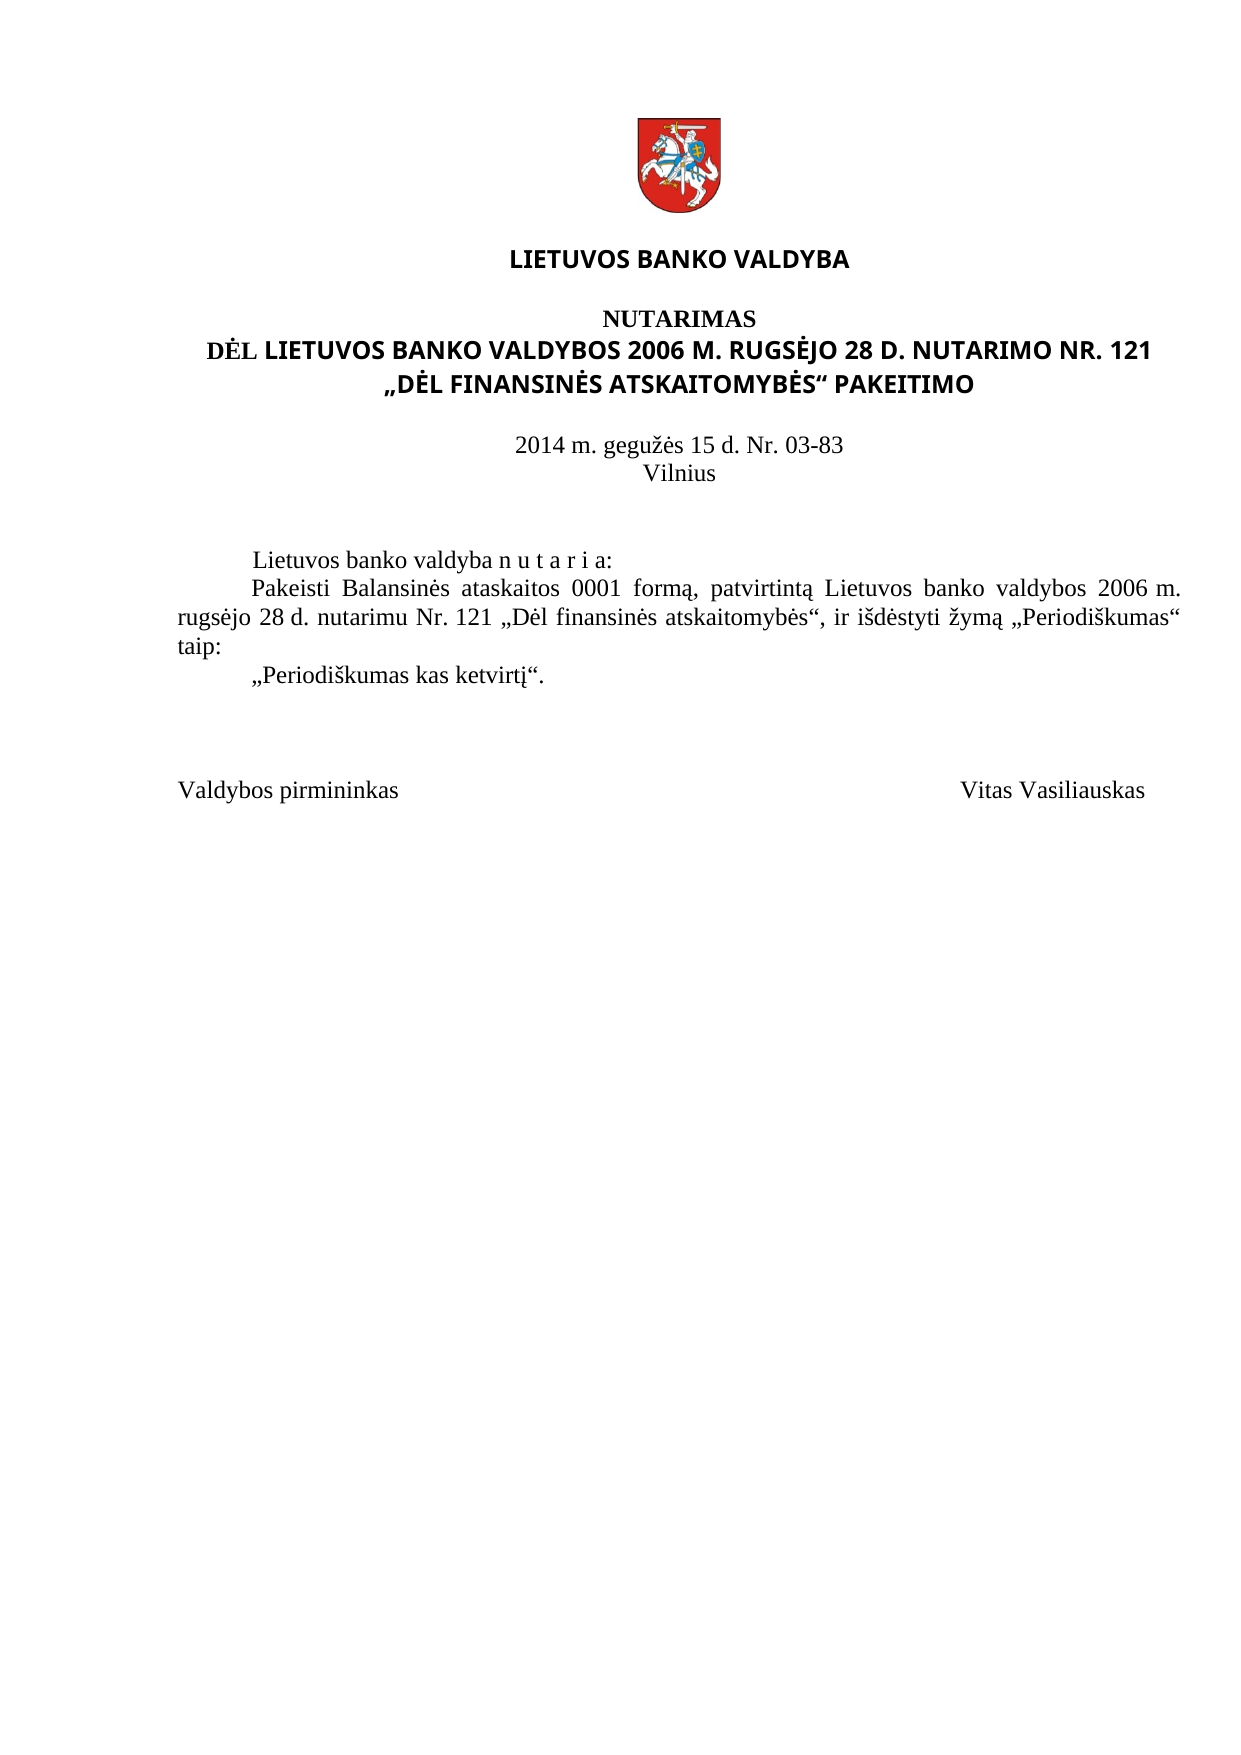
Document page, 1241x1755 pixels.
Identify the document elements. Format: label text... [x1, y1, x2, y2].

text Vilnius [177, 458, 1181, 487]
text NUTARIMAS [177, 304, 1181, 333]
text LIETUVOS BANKO VALDYBA [177, 241, 1181, 275]
text Valdybos pirmininkas Vitas Vasiliauskas [177, 775, 1181, 803]
text Lietuvos banko valdyba n u t a r i a: [177, 545, 1181, 573]
text 2014 m. gegužės 15 d. Nr. 03-83 [177, 430, 1181, 458]
text DĖL Lietuvos banko valdybos 2006 m. rugsėjo 28 d. nutarimo Nr. 121 „Dėl finansinės atskaitomybės“ pakeitimo [177, 333, 1181, 401]
text „Periodiškumas kas ketvirtį“. [251, 660, 1181, 688]
text Pakeisti Balansinės ataskaitos 0001 formą, patvirtintą Lietuvos banko valdybos 2006 m. rugsėjo 28 d. nutarimu Nr. 121 „Dėl finansinės atskaitomybės“, ir išdėstyti žymą „Periodiškumas“ taip: [177, 573, 1181, 660]
